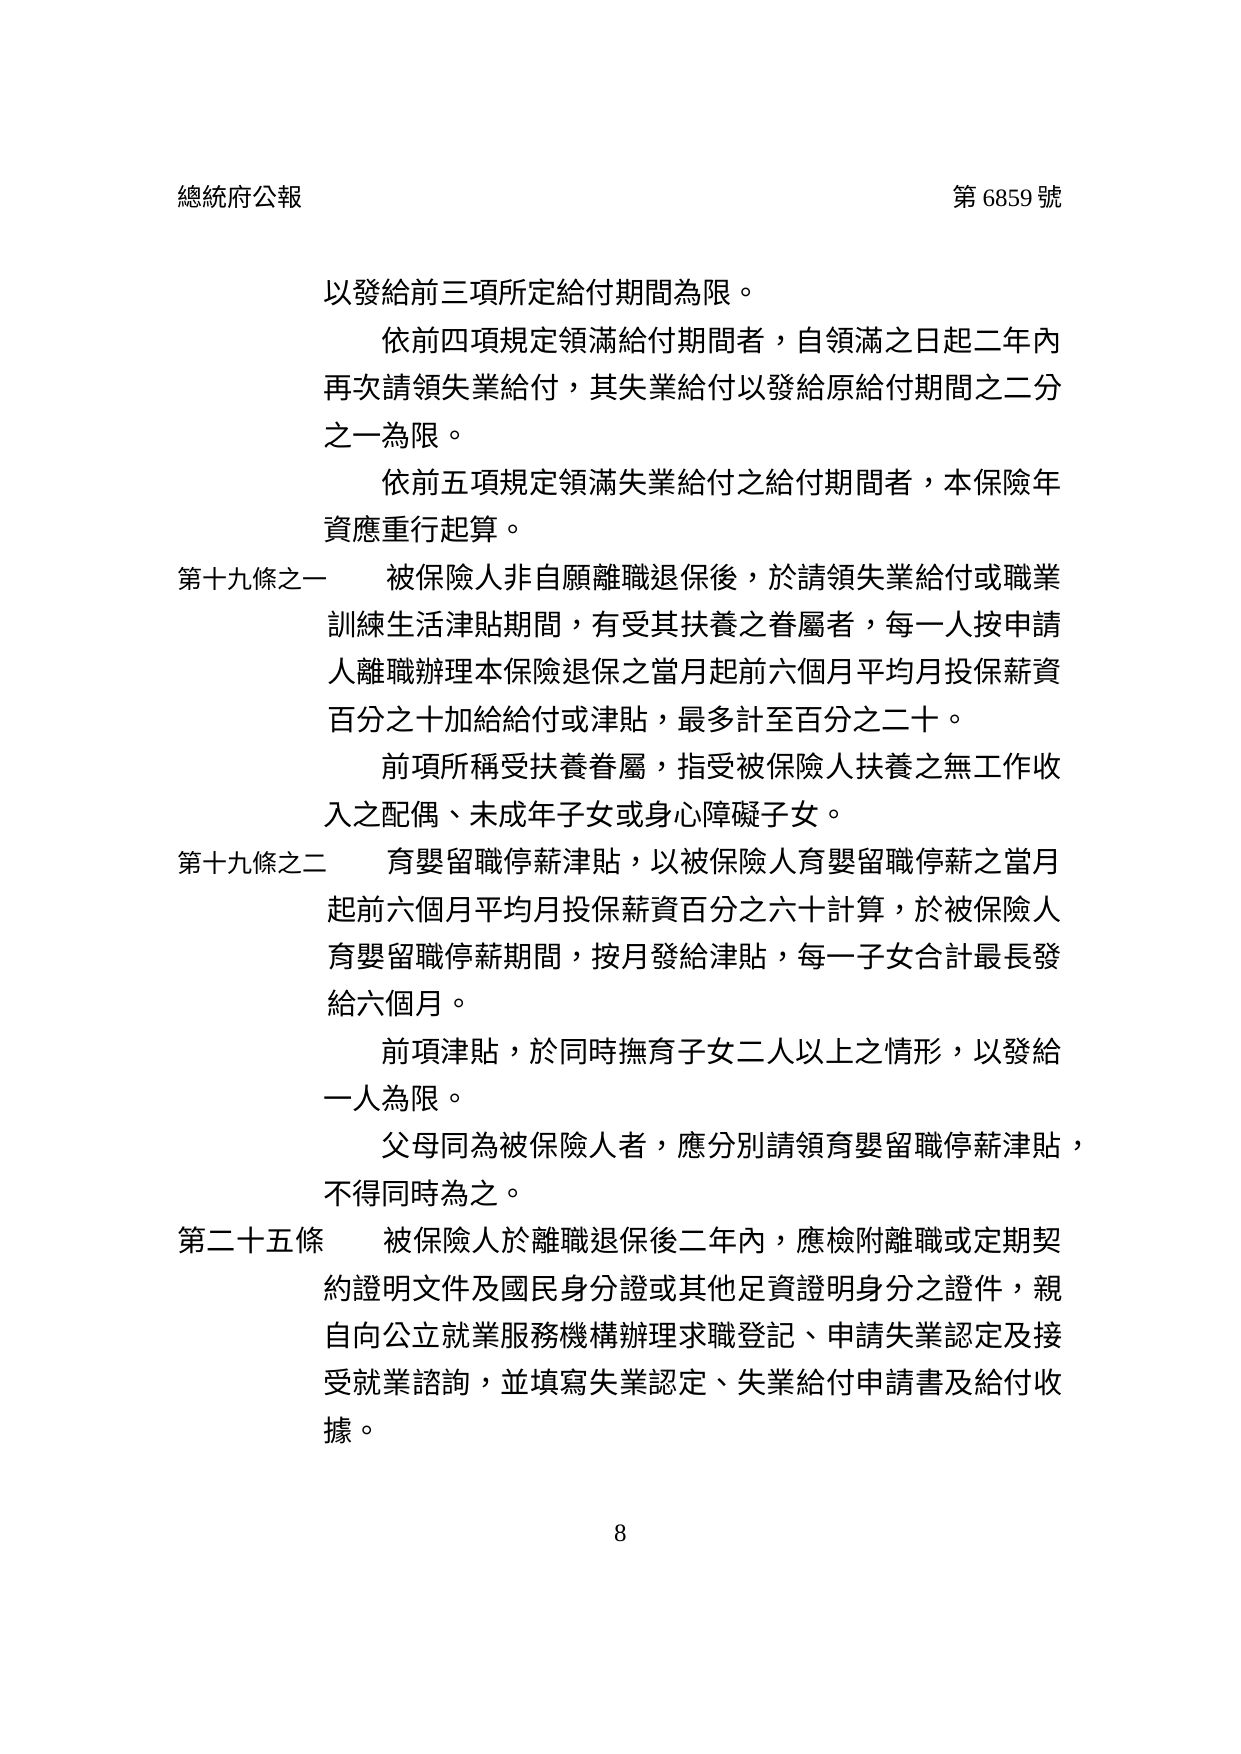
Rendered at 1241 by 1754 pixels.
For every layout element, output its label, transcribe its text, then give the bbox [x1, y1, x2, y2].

text 依前四項規定領滿給付期間者，自領滿之日起二年內再次請領失業給付，其失業給付以發給原給付期間之二分之一為限。 [323, 313, 1063, 455]
text 第十九條之一 被保險人非自願離職退保後，於請領失業給付或職業訓練生活津貼期間，有受其扶養之眷屬者，每一人按申請人離職辦理本保險退保之當月起前六個月平均月投保薪資百分之十加給給付或津貼，最多計至百分之二十。 [177, 550, 1063, 740]
text 依前五項規定領滿失業給付之給付期間者，本保險年資應重行起算。 [323, 455, 1063, 550]
text 父母同為被保險人者，應分別請領育嬰留職停薪津貼，不得同時為之。 [323, 1119, 1063, 1214]
text 第十九條之二 育嬰留職停薪津貼，以被保險人育嬰留職停薪之當月起前六個月平均月投保薪資百分之六十計算，於被保險人育嬰留職停薪期間，按月發給津貼，每一子女合計最長發給六個月。 [177, 834, 1063, 1024]
text 前項所稱受扶養眷屬，指受被保險人扶養之無工作收入之配偶、未成年子女或身心障礙子女。 [323, 740, 1063, 834]
text 前項津貼，於同時撫育子女二人以上之情形，以發給一人為限。 [323, 1024, 1063, 1119]
text 第二十五條 被保險人於離職退保後二年內，應檢附離職或定期契約證明文件及國民身分證或其他足資證明身分之證件，親自向公立就業服務機構辦理求職登記、申請失業認定及接受就業諮詢，並填寫失業認定、失業給付申請書及給付收據。 [177, 1214, 1063, 1451]
text 受領失業給付未滿前三項給付期間再參加本保險後非自願離職者，得依規定申領失業給付。但合併原已領取之失業給付月數及依第十八條規定領取之提早就業獎助津貼，以發給前三項所定給付期間為限。 [323, 266, 1063, 313]
